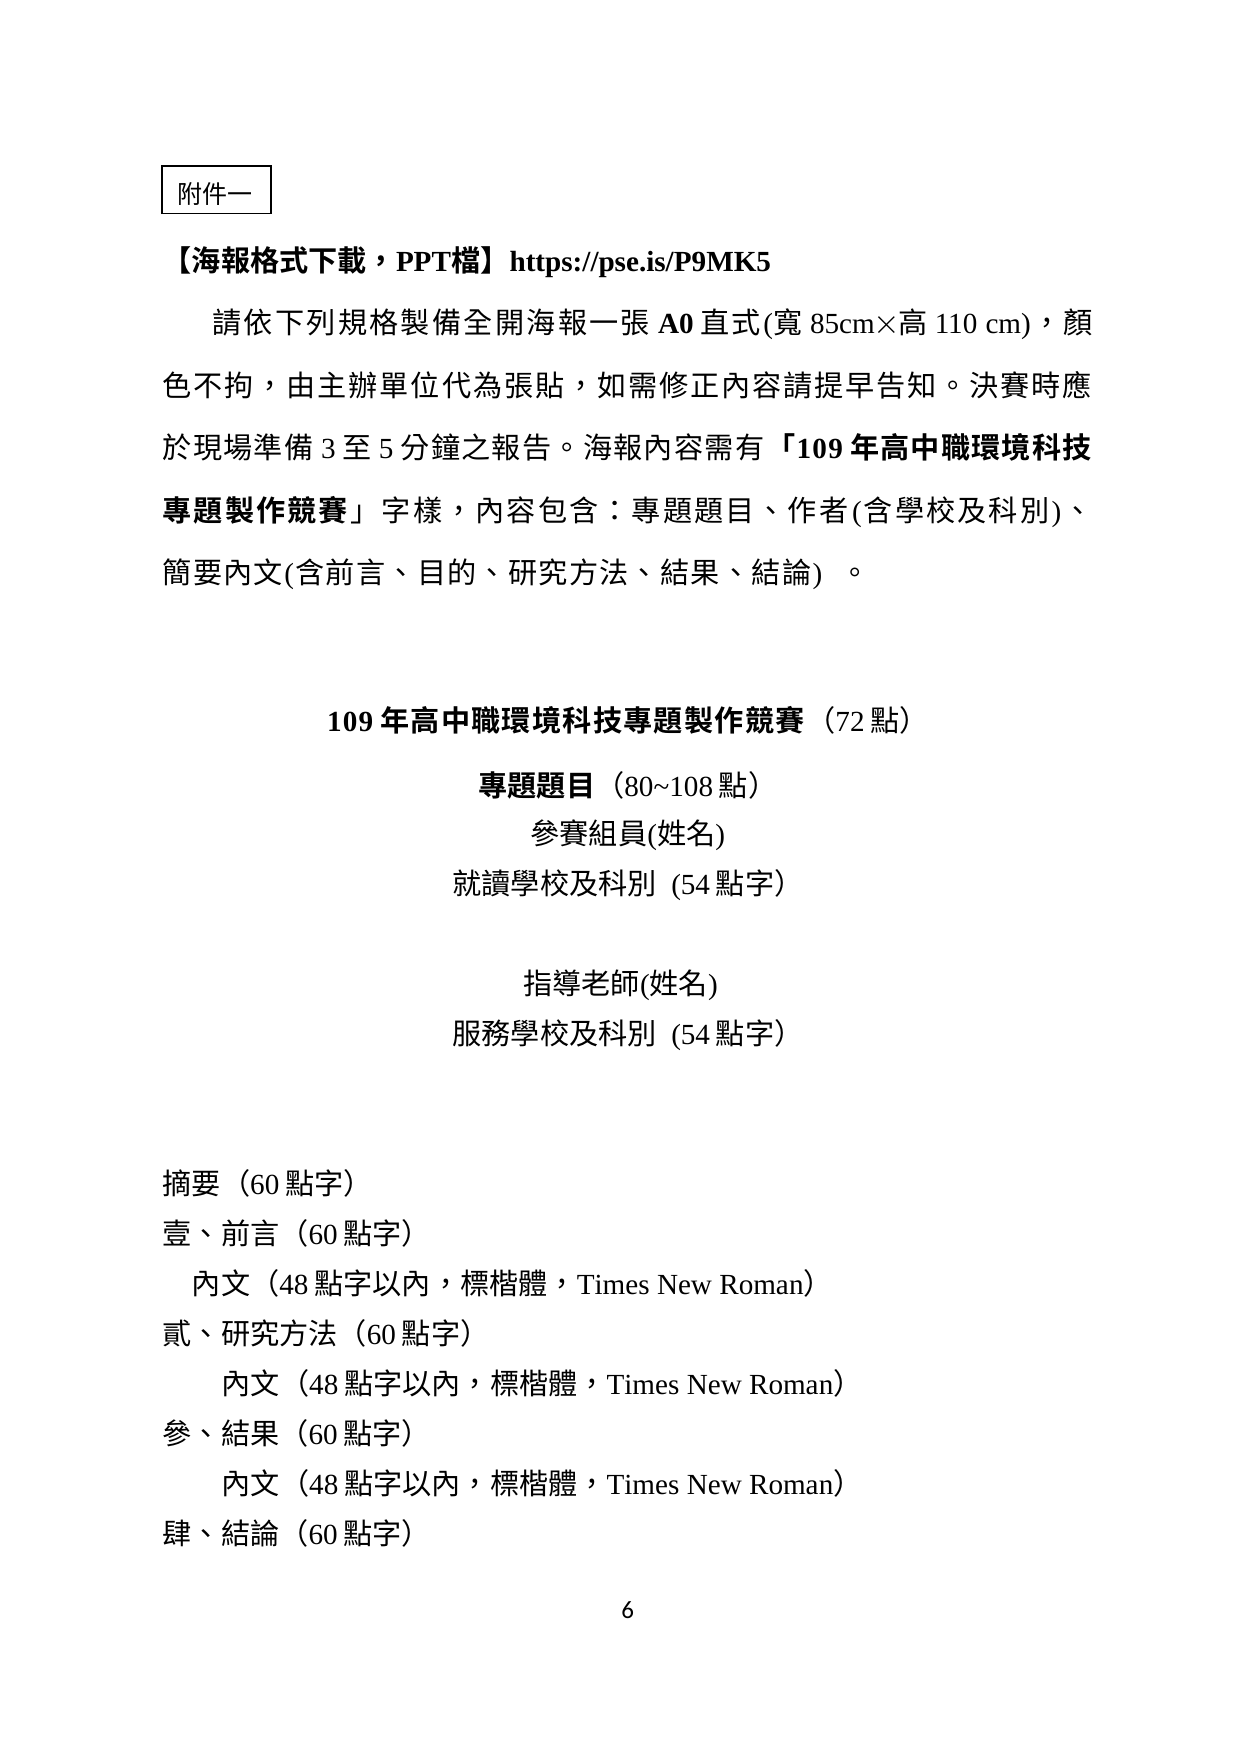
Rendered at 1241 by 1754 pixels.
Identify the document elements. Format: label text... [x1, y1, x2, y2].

text 附件一 [178, 174, 255, 205]
text 請依下列規格製備全開海報一張A0直式(寬85cm高110 cm)，顏色不拘，由主辦單位代為張貼，如需修正內容請提早告知。決賽時應於現場準備3至5分鐘之報告。海報內容需有「109年高中職環境科技專題製作競賽」字樣，內容包含：專題題目、作者(含學校及科別)、簡要內文(含前言、目的、研究方法、結果、結論) 。 [162, 279, 1093, 592]
text 就讀學校及科別 (54點字） [162, 854, 1093, 904]
text 內文（48點字以內，標楷體，Times New Roman） [221, 1454, 1093, 1504]
text 109年高中職環境科技專題製作競賽（72點） [162, 692, 1093, 742]
text 參賽組員(姓名) [162, 804, 1093, 854]
text 肆、結論（60點字） [162, 1504, 1093, 1554]
text 壹、前言（60點字） [162, 1204, 1093, 1254]
text 專題題目（80~108點） [162, 742, 1093, 804]
text 貳、研究方法（60點字） [162, 1304, 1093, 1354]
text 內文（48點字以內，標楷體，Times New Roman） [162, 1254, 1093, 1304]
text 服務學校及科別 (54點字） [162, 1004, 1093, 1054]
text 摘要（60點字） [162, 1154, 1093, 1204]
text 參、結果（60點字） [162, 1404, 1093, 1454]
text [163, 167, 270, 213]
text 【海報格式下載，PPT檔】https://pse.is/P9MK5 [162, 217, 1093, 279]
text 指導老師(姓名) [162, 954, 1093, 1004]
text 內文（48點字以內，標楷體，Times New Roman） [221, 1354, 1093, 1404]
